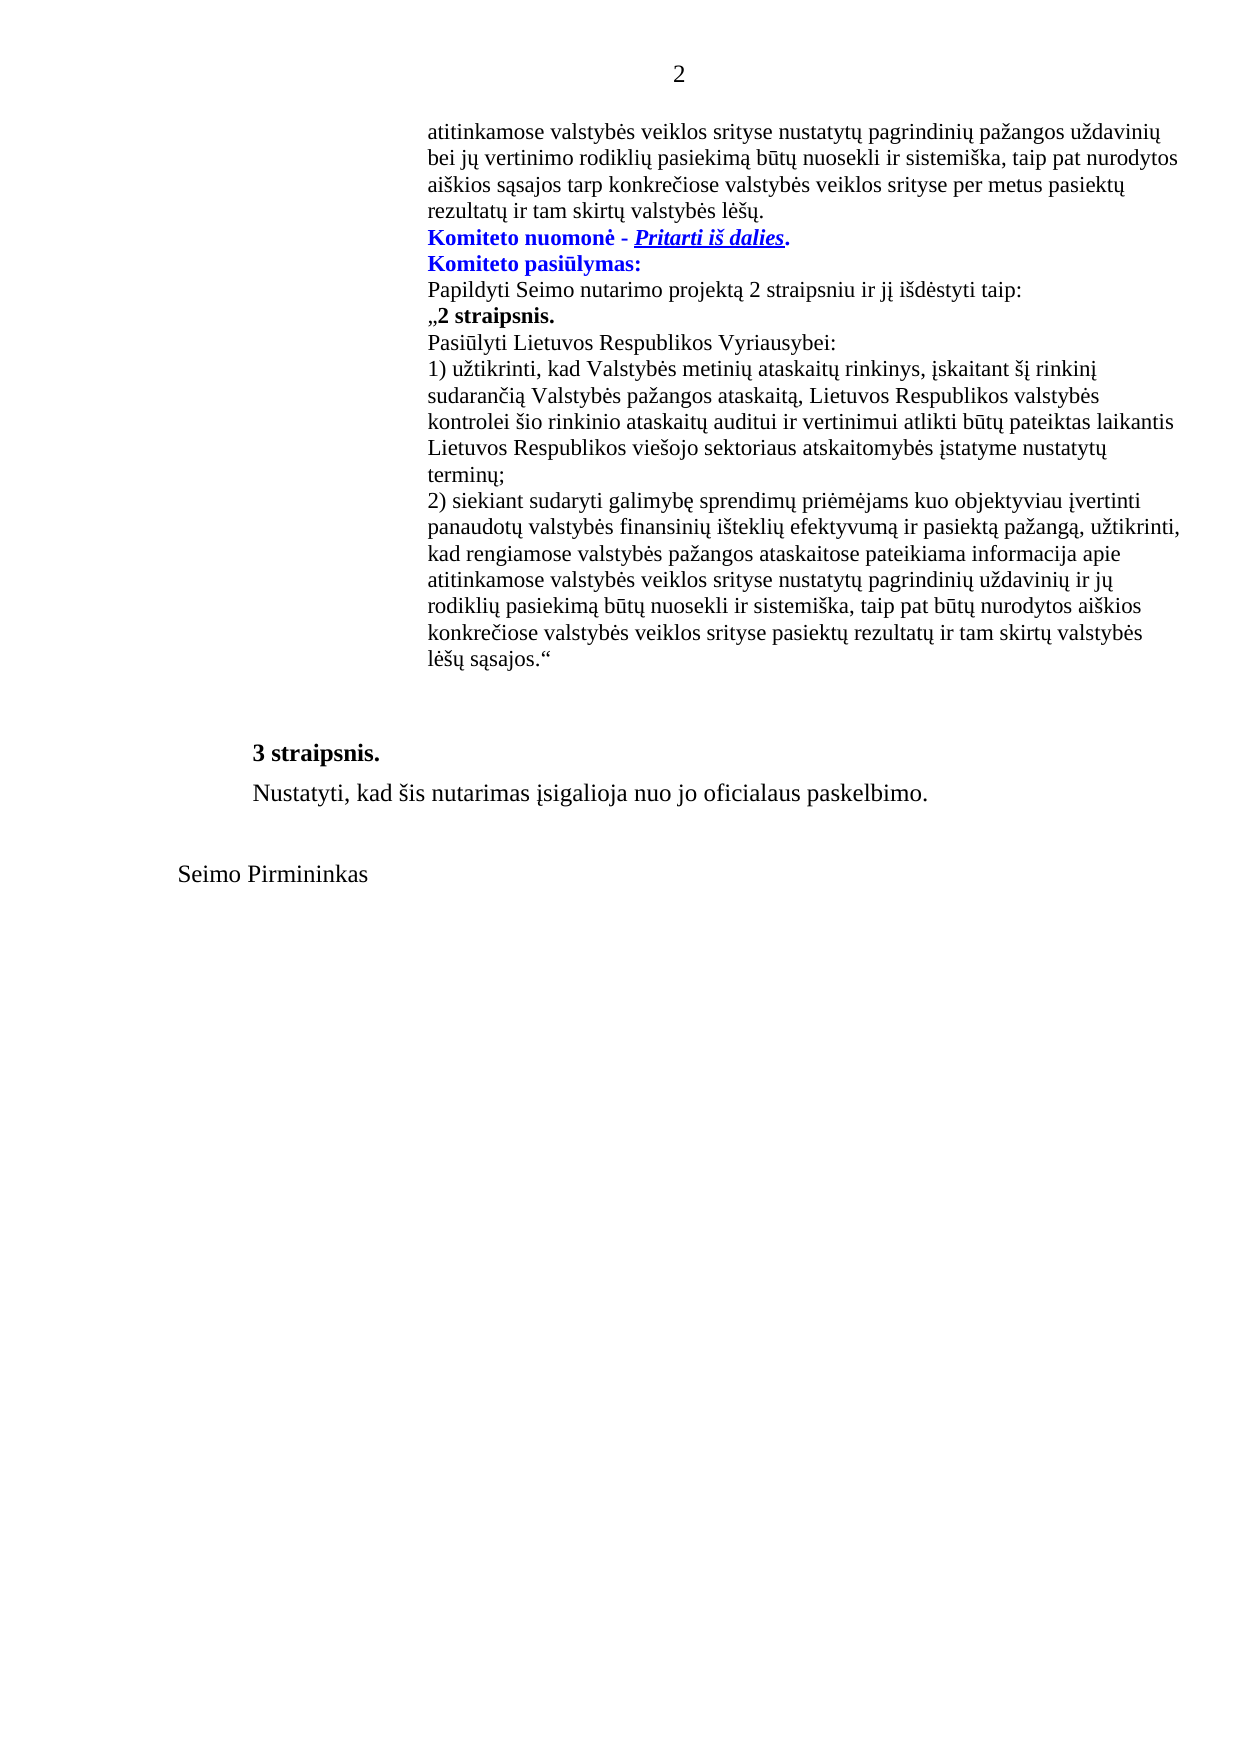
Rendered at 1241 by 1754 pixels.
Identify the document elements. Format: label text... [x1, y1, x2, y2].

text 3 straipsnis. [177, 738, 1181, 767]
text Komiteto pasiūlymas: [427, 250, 1181, 276]
text Seimo Pirmininkas [177, 859, 1181, 887]
text 1) užtikrinti, kad Valstybės metinių ataskaitų rinkinys, įskaitant šį rinkinį sudarančią Valstybės pažangos ataskaitą, Lietuvos Respublikos valstybės kontrolei šio rinkinio ataskaitų auditui ir vertinimui atlikti būtų pateiktas laikantis Lietuvos Respublikos viešojo sektoriaus atskaitomybės įstatyme nustatytų terminų; [427, 355, 1181, 487]
text atitinkamose valstybės veiklos srityse nustatytų pagrindinių pažangos uždavinių bei jų vertinimo rodiklių pasiekimą būtų nuosekli ir sistemiška, taip pat nurodytos aiškios sąsajos tarp konkrečiose valstybės veiklos srityse per metus pasiektų rezultatų ir tam skirtų valstybės lėšų. [427, 118, 1181, 223]
text Papildyti Seimo nutarimo projektą 2 straipsniu ir jį išdėstyti taip: [427, 276, 1181, 303]
text 2) siekiant sudaryti galimybę sprendimų priėmėjams kuo objektyviau įvertinti panaudotų valstybės finansinių išteklių efektyvumą ir pasiektą pažangą, užtikrinti, kad rengiamose valstybės pažangos ataskaitose pateikiama informacija apie atitinkamose valstybės veiklos srityse nustatytų pagrindinių uždavinių ir jų rodiklių pasiekimą būtų nuosekli ir sistemiška, taip pat būtų nurodytos aiškios konkrečiose valstybės veiklos srityse pasiektų rezultatų ir tam skirtų valstybės lėšų sąsajos.“ [427, 487, 1181, 672]
text „2 straipsnis. [427, 303, 1181, 329]
text Komiteto nuomonė - Pritarti iš dalies. [427, 223, 1181, 250]
text Nustatyti, kad šis nutarimas įsigalioja nuo jo oficialaus paskelbimo. [177, 778, 1181, 807]
text Pasiūlyti Lietuvos Respublikos Vyriausybei: [427, 329, 1181, 355]
